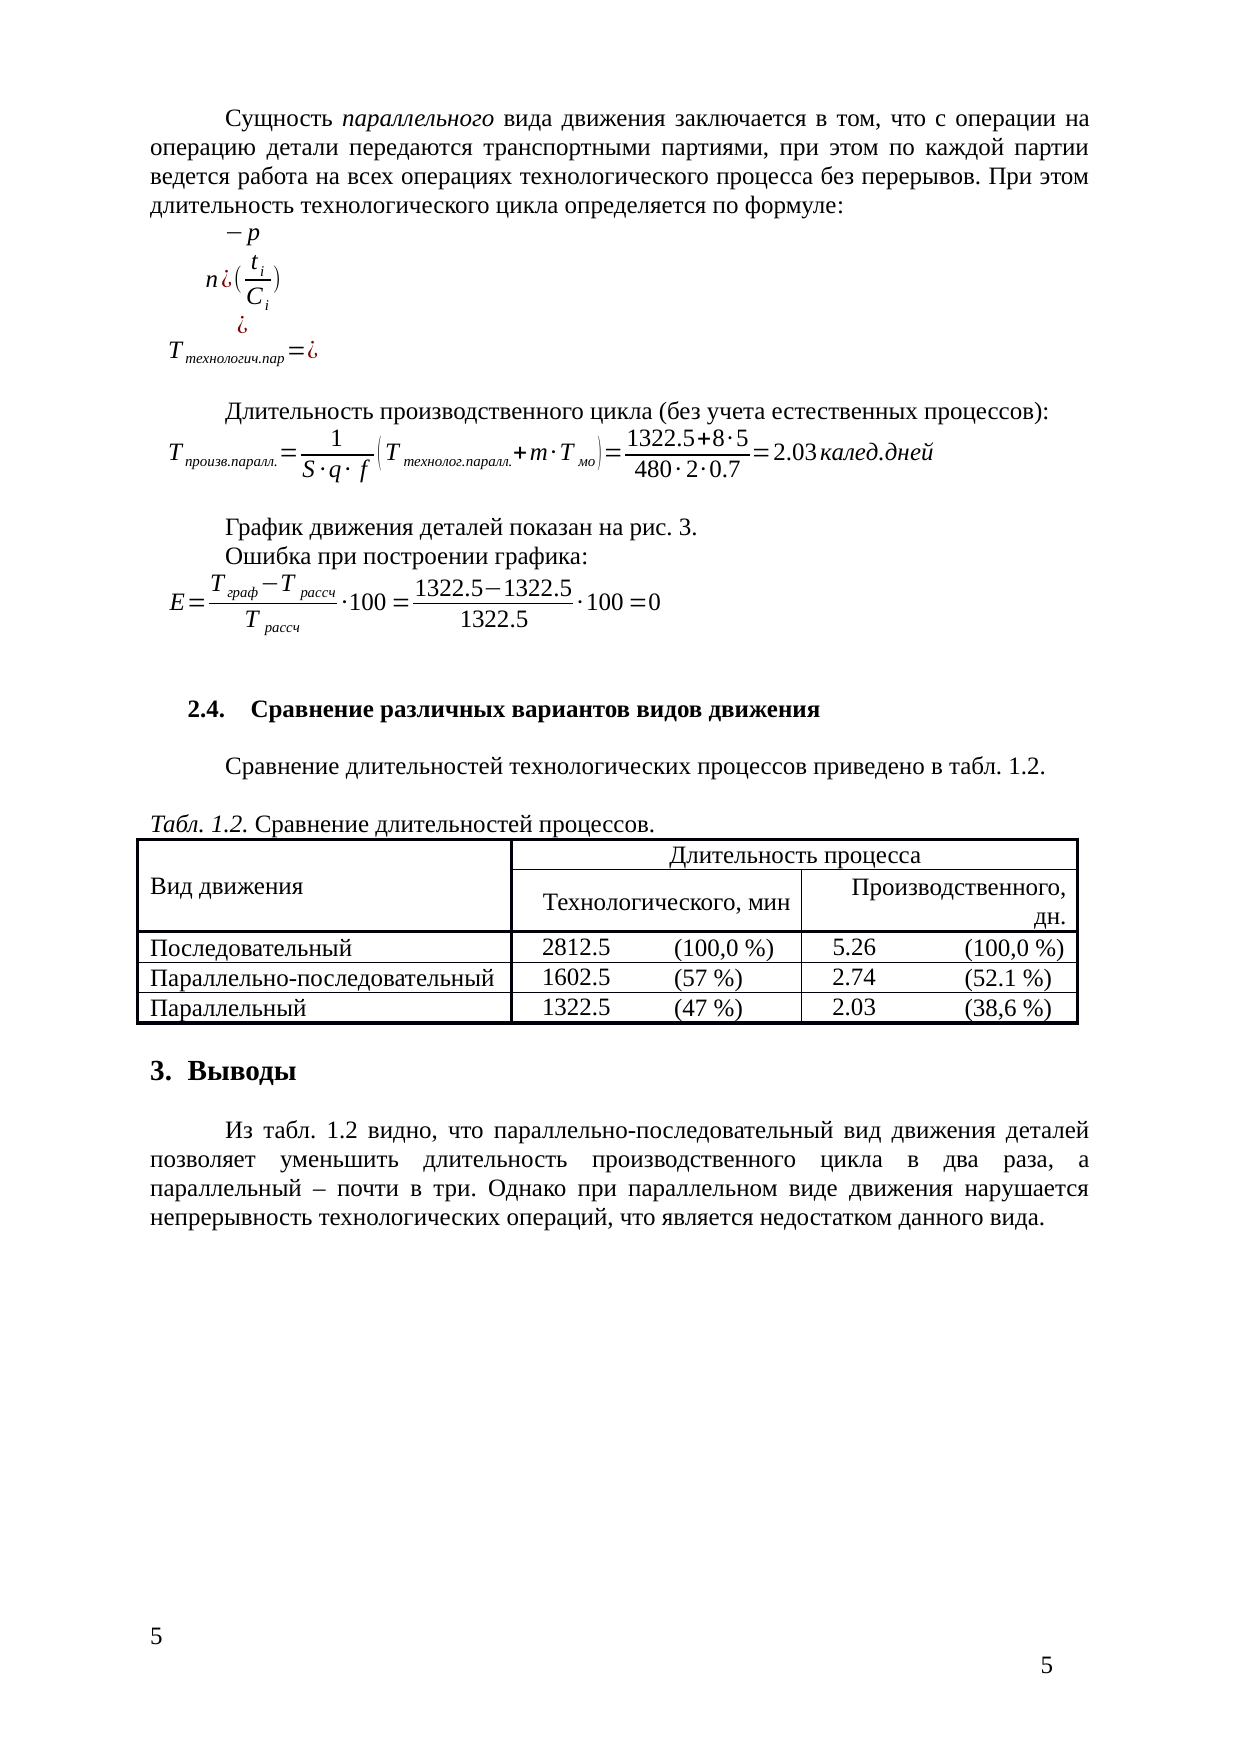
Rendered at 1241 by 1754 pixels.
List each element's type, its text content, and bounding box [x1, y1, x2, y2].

table_cell (52.1 %) [802, 963, 1076, 992]
table_cell (38,6 %) [802, 993, 1076, 1021]
table_cell Параллельный [139, 993, 510, 1021]
table_cell (47 %) [513, 993, 801, 1021]
text Из табл. 1.2 видно, что параллельно-последовательный вид движения деталей позволяет уменьшить длительность производственного цикла в два раза, а параллельный – почти в три. Однако при параллельном виде движения нарушается непрерывность технологических операций, что является недостатком данного вида. [150, 1116, 1090, 1231]
text Сущность параллельного вида движения заключается в том, что с операции на операцию детали передаются транспортными партиями, при этом по каждой партии ведется работа на всех операциях технологического процесса без перерывов. При этом длительность технологического цикла определяется по формуле: [150, 103, 1090, 218]
table_cell (57 %) [513, 963, 801, 992]
text Сравнение длительностей технологических процессов приведено в табл. 1.2. [150, 751, 1090, 780]
subtitle Выводы [150, 1053, 1090, 1087]
table_cell Технологического, мин [513, 870, 801, 930]
text Длительность производственного цикла (без учета естественных процессов): [150, 396, 1090, 425]
text Табл. 1.2. Сравнение длительностей процессов. [150, 809, 1090, 837]
table_cell (100,0 %) [802, 933, 1076, 962]
table_cell Параллельно-последовательный [139, 963, 510, 992]
table_cell (100,0 %) [513, 933, 801, 962]
text График движения деталей показан на рис. 3. [150, 512, 1090, 541]
table_header Длительность процесса [513, 841, 1076, 869]
table_cell Последовательный [139, 933, 510, 962]
table_cell Производственного, дн. [802, 870, 1076, 930]
subtitle Сравнение различных вариантов видов движения [187, 694, 1090, 722]
text Ошибка при построении графика: [150, 541, 1090, 570]
table_header Вид движения [139, 841, 510, 930]
